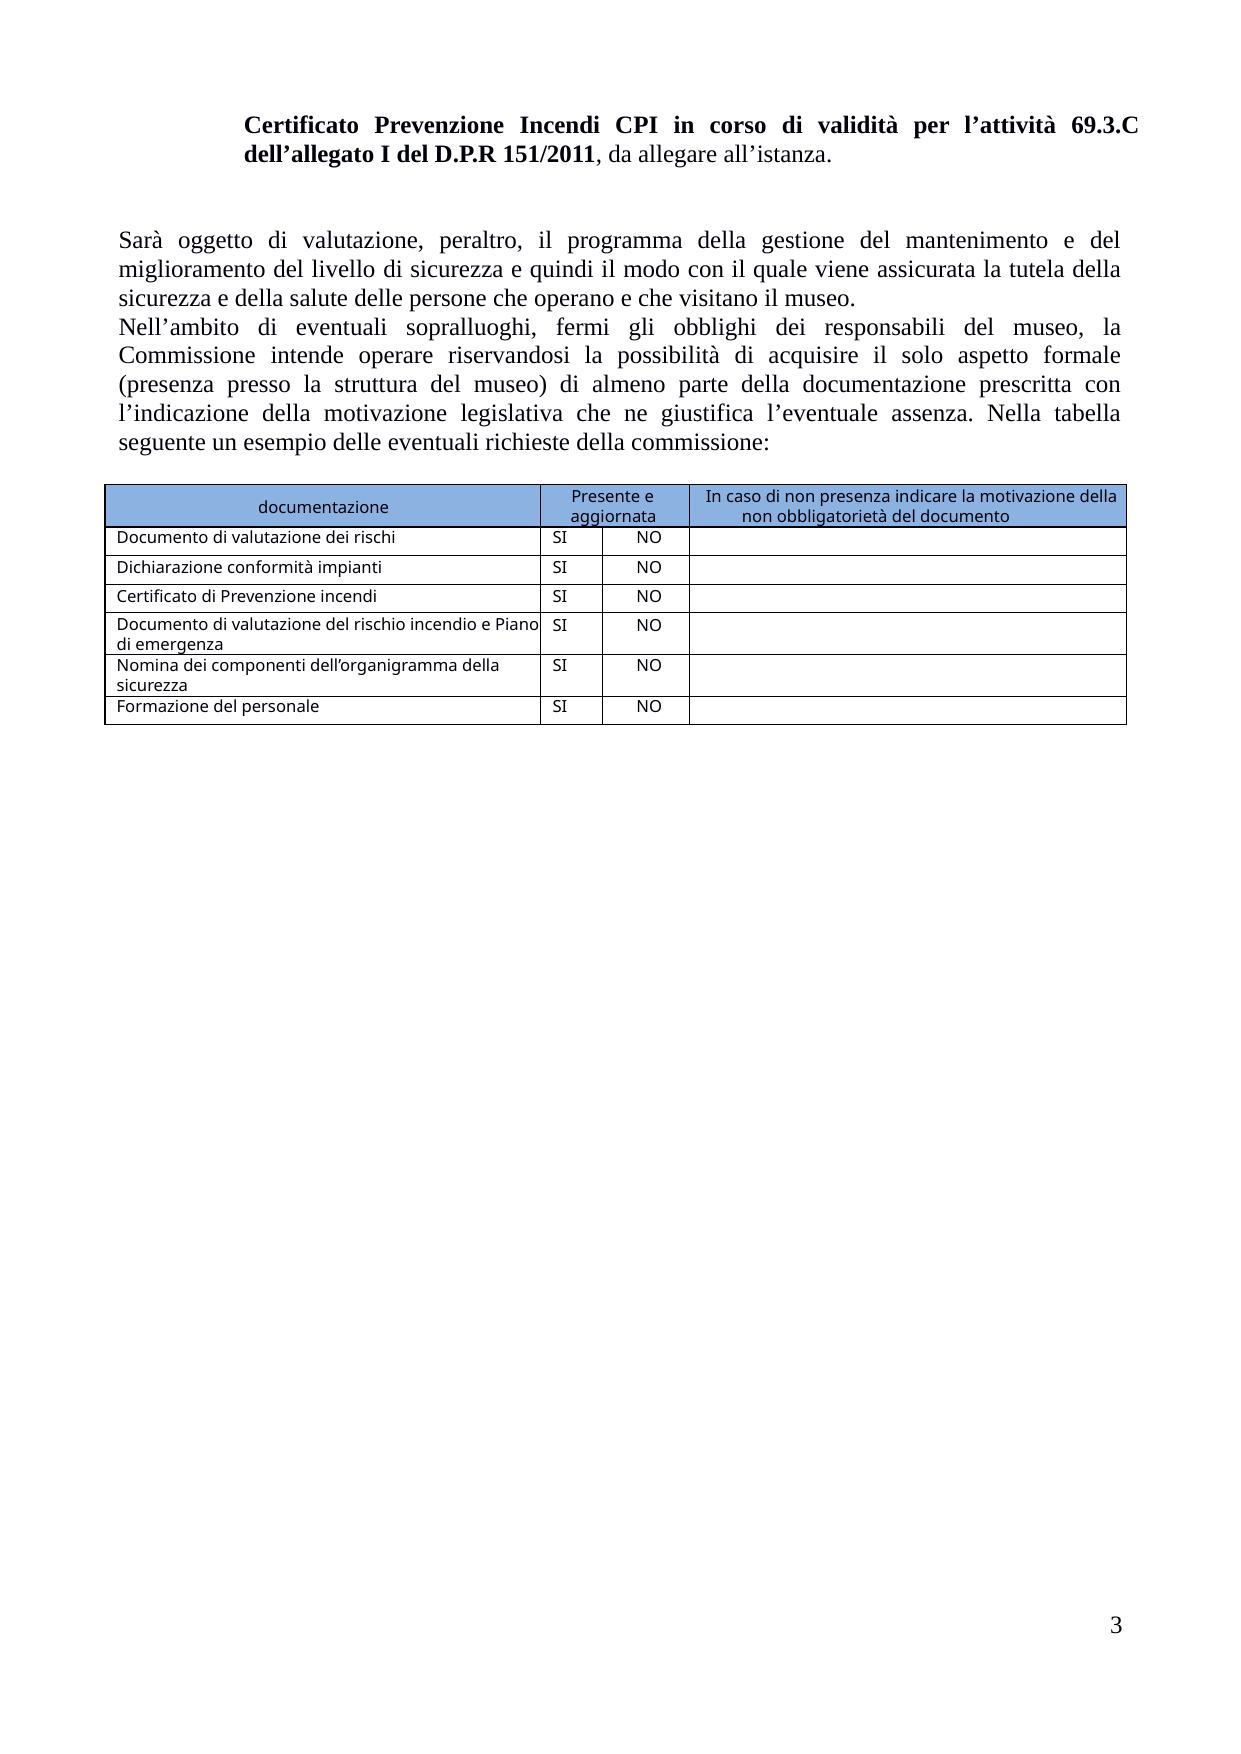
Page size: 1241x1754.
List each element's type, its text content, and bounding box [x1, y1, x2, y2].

table_cell Documento di valutazione dei rischi [106, 528, 540, 555]
table_cell [690, 556, 1126, 583]
table_cell SI [541, 556, 602, 583]
text Nell’ambito di eventuali sopralluoghi, fermi gli obblighi dei responsabili del museo, la Commissione intende operare riservandosi la possibilità di acquisire il solo aspetto formale (presenza presso la struttura del museo) di almeno parte della documentazione prescritta con l’indicazione della motivazione legislativa che ne giustifica l’eventuale assenza. Nella tabella seguente un esempio delle eventuali richieste della commissione: [118, 312, 1122, 455]
table_cell [690, 585, 1126, 612]
table_cell SI [541, 585, 602, 612]
text Sarà oggetto di valutazione, peraltro, il programma della gestione del mantenimento e del miglioramento del livello di sicurezza e quindi il modo con il quale viene assicurata la tutela della sicurezza e della salute delle persone che operano e che visitano il museo. [118, 225, 1122, 312]
table_cell [690, 655, 1126, 696]
table_cell NO [603, 585, 689, 612]
table_cell [690, 528, 1126, 555]
table_cell NO [603, 697, 689, 724]
table_cell NO [603, 556, 689, 583]
table_cell NO [603, 528, 689, 555]
table_cell Formazione del personale [106, 697, 540, 724]
table_cell Nomina dei componenti dell’organigramma della sicurezza [106, 655, 540, 696]
table_cell [690, 613, 1126, 654]
list Certificato Prevenzione Incendi CPI in corso di validità per l’attività 69.3.C dell’allegato I del D.P.R 151/2011, da allegare all’istanza. [206, 110, 1140, 168]
table_cell Documento di valutazione del rischio incendio e Piano di emergenza [106, 613, 540, 654]
table_header In caso di non presenza indicare la motivazione della non obbligatorietà del documento [690, 485, 1126, 526]
table_cell SI [541, 528, 602, 555]
table_cell Dichiarazione conformità impianti [106, 556, 540, 583]
table_cell SI [541, 655, 602, 696]
table_cell NO [603, 655, 689, 696]
table_cell NO [603, 613, 689, 654]
table_cell SI [541, 613, 602, 654]
table_header Presente e aggiornata [541, 485, 689, 526]
table_cell Certificato di Prevenzione incendi [106, 585, 540, 612]
table_cell SI [541, 697, 602, 724]
table_cell [690, 697, 1126, 724]
table_header documentazione [106, 485, 540, 526]
